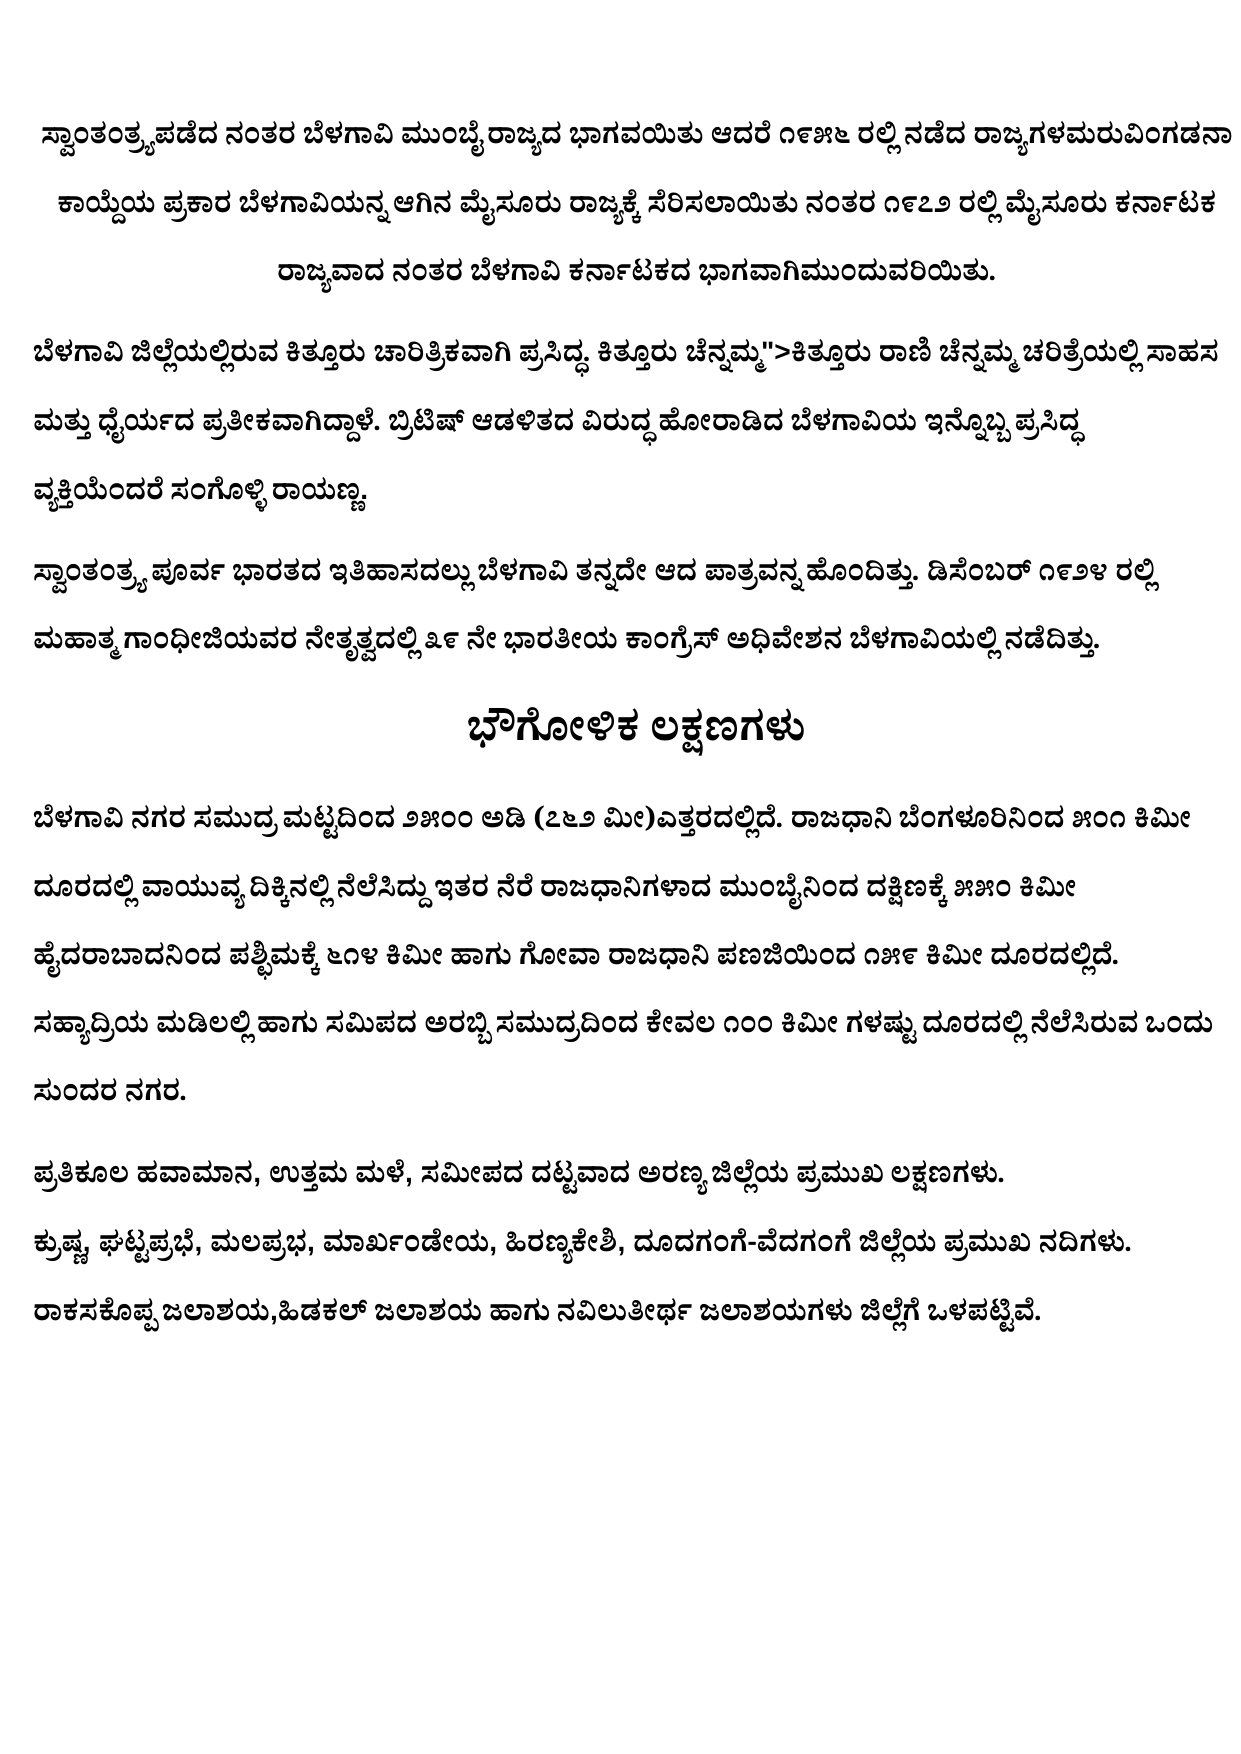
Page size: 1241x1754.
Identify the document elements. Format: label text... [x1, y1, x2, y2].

text ಬೆಳಗಾವಿ ನಗರ ಸಮುದ್ರ ಮಟ್ಟದಿ೦ದ ೨೫೦೦ ಅಡಿ (೭೬೨ ಮೀ)ಎತ್ತರದಲ್ಲಿದೆ. ರಾಜಧಾನಿ ಬೆ೦ಗಳೂರಿನಿ೦ದ ೫೦೧ ಕಿಮೀ ದೂರದಲ್ಲಿ ವಾಯುವ್ಯ ದಿಕ್ಕಿನಲ್ಲಿ ನೆಲೆಸಿದ್ದು ಇತರ ನೆರೆ ರಾಜಧಾನಿಗಳಾದ ಮು೦ಬೈನಿ೦ದ ದಕ್ಷಿಣಕ್ಕೆ ೫೫೦ ಕಿಮೀ ಹೈದರಾಬಾದನಿ೦ದ ಪಶ್ಛಿಮಕ್ಕೆ ೬೧೪ ಕಿಮೀ ಹಾಗು ಗೋವಾ ರಾಜಧಾನಿ ಪಣಜಿಯಿ೦ದ ೧೫೯ ಕಿಮೀ ದೂರದಲ್ಲಿದೆ. ಸಹ್ಯಾದ್ರಿಯ ಮಡಿಲಲ್ಲಿ ಹಾಗು ಸಮಿಪದ ಅರಬ್ಬಿ ಸಮುದ್ರದಿ೦ದ ಕೇವಲ ೧೦೦ ಕಿಮೀ ಗಳಷ್ಟು ದೂರದಲ್ಲಿ ನೆಲೆಸಿರುವ ಒ೦ದು ಸು೦ದರ ನಗರ. [33, 802, 1240, 1121]
text ಪ್ರತಿಕೂಲ ಹವಾಮಾನ, ಉತ್ತಮ ಮಳೆ, ಸಮೀಪದ ದಟ್ಟವಾದ ಅರಣ್ಯ ಜಿಲ್ಲೆಯ ಪ್ರಮುಖ ಲಕ್ಷಣಗಳು. ಕ್ರುಷ್ಣ, ಘಟ್ಟಪ್ರಭೆ, ಮಲಪ್ರಭ, ಮಾರ್ಖ೦ಡೇಯ, ಹಿರಣ್ಯಕೇಶಿ, ದೂದಗ೦ಗೆ-ವೆದಗ೦ಗೆ ಜಿಲ್ಲೆಯ ಪ್ರಮುಖ ನದಿಗಳು. ರಾಕಸಕೊಪ್ಪ ಜಲಾಶಯ,ಹಿಡಕಲ್ ಜಲಾಶಯ ಹಾಗು ನವಿಲುತೀರ್ಥ ಜಲಾಶಯಗಳು ಜಿಲ್ಲೆಗೆ ಒಳಪಟ್ಟಿವೆ. [33, 1156, 1240, 1340]
subtitle ಭೌಗೋಳಿಕ ಲಕ್ಷಣಗಳು [33, 703, 1240, 769]
text ಬೆಳಗಾವಿ ಜಿಲ್ಲೆಯಲ್ಲಿರುವ ಕಿತ್ತೂರು ಚಾರಿತ್ರಿಕವಾಗಿ ಪ್ರಸಿದ್ಧ. ಕಿತ್ತೂರು ಚೆನ್ನಮ್ಮ">ಕಿತ್ತೂರು ರಾಣಿ ಚೆನ್ನಮ್ಮ ಚರಿತ್ರೆಯಲ್ಲಿ ಸಾಹಸ ಮತ್ತು ಧೈರ್ಯದ ಪ್ರತೀಕವಾಗಿದ್ದಾಳೆ. ಬ್ರಿಟಿಷ್ ಆಡಳಿತದ ವಿರುದ್ಧ ಹೋರಾಡಿದ ಬೆಳಗಾವಿಯ ಇನ್ನೊಬ್ಬ ಪ್ರಸಿದ್ಧ ವ್ಯಕ್ತಿಯೆಂದರೆ ಸಂಗೊಳ್ಳಿ ರಾಯಣ್ಣ. [33, 335, 1240, 519]
text ಸ್ವಾ೦ತ೦ತ್ರ್ಯಪಡೆದ ನ೦ತರ ಬೆಳಗಾವಿ ಮು೦ಬೈ ರಾಜ್ಯದ ಭಾಗವಯಿತು ಆದರೆ ೧೯೫೬ ರಲ್ಲಿ ನಡೆದ ರಾಜ್ಯಗಳಮರುವಿ೦ಗಡನಾ ಕಾಯ್ದೆಯ ಪ್ರಕಾರ ಬೆಳಗಾವಿಯನ್ನ ಆಗಿನ ಮೈಸೂರು ರಾಜ್ಯಕ್ಕೆ ಸೆರಿಸಲಾಯಿತು ನ೦ತರ ೧೯೭೨ ರಲ್ಲಿ ಮೈಸೂರು ಕರ್ನಾಟಕ ರಾಜ್ಯವಾದ ನ೦ತರ ಬೆಳಗಾವಿ ಕರ್ನಾಟಕದ ಭಾಗವಾಗಿಮು೦ದುವರಿಯಿತು. [33, 118, 1240, 300]
text ಸ್ವಾ೦ತ೦ತ್ರ್ಯ ಪೂರ್ವ ಭಾರತದ ಇತಿಹಾಸದಲ್ಲು ಬೆಳಗಾವಿ ತನ್ನದೇ ಆದ ಪಾತ್ರವನ್ನ ಹೊ೦ದಿತ್ತು. ಡಿಸೆ೦ಬರ್ ೧೯೨೪ ರಲ್ಲಿ ಮಹಾತ್ಮ ಗಾ೦ಧೀಜಿಯವರ ನೇತೃತ್ವದಲ್ಲಿ ೩೯ ನೇ ಭಾರತೀಯ ಕಾ೦ಗ್ರೆಸ್ ಅಧಿವೇಶನ ಬೆಳಗಾವಿಯಲ್ಲಿ ನಡೆದಿತ್ತು. [33, 554, 1240, 668]
